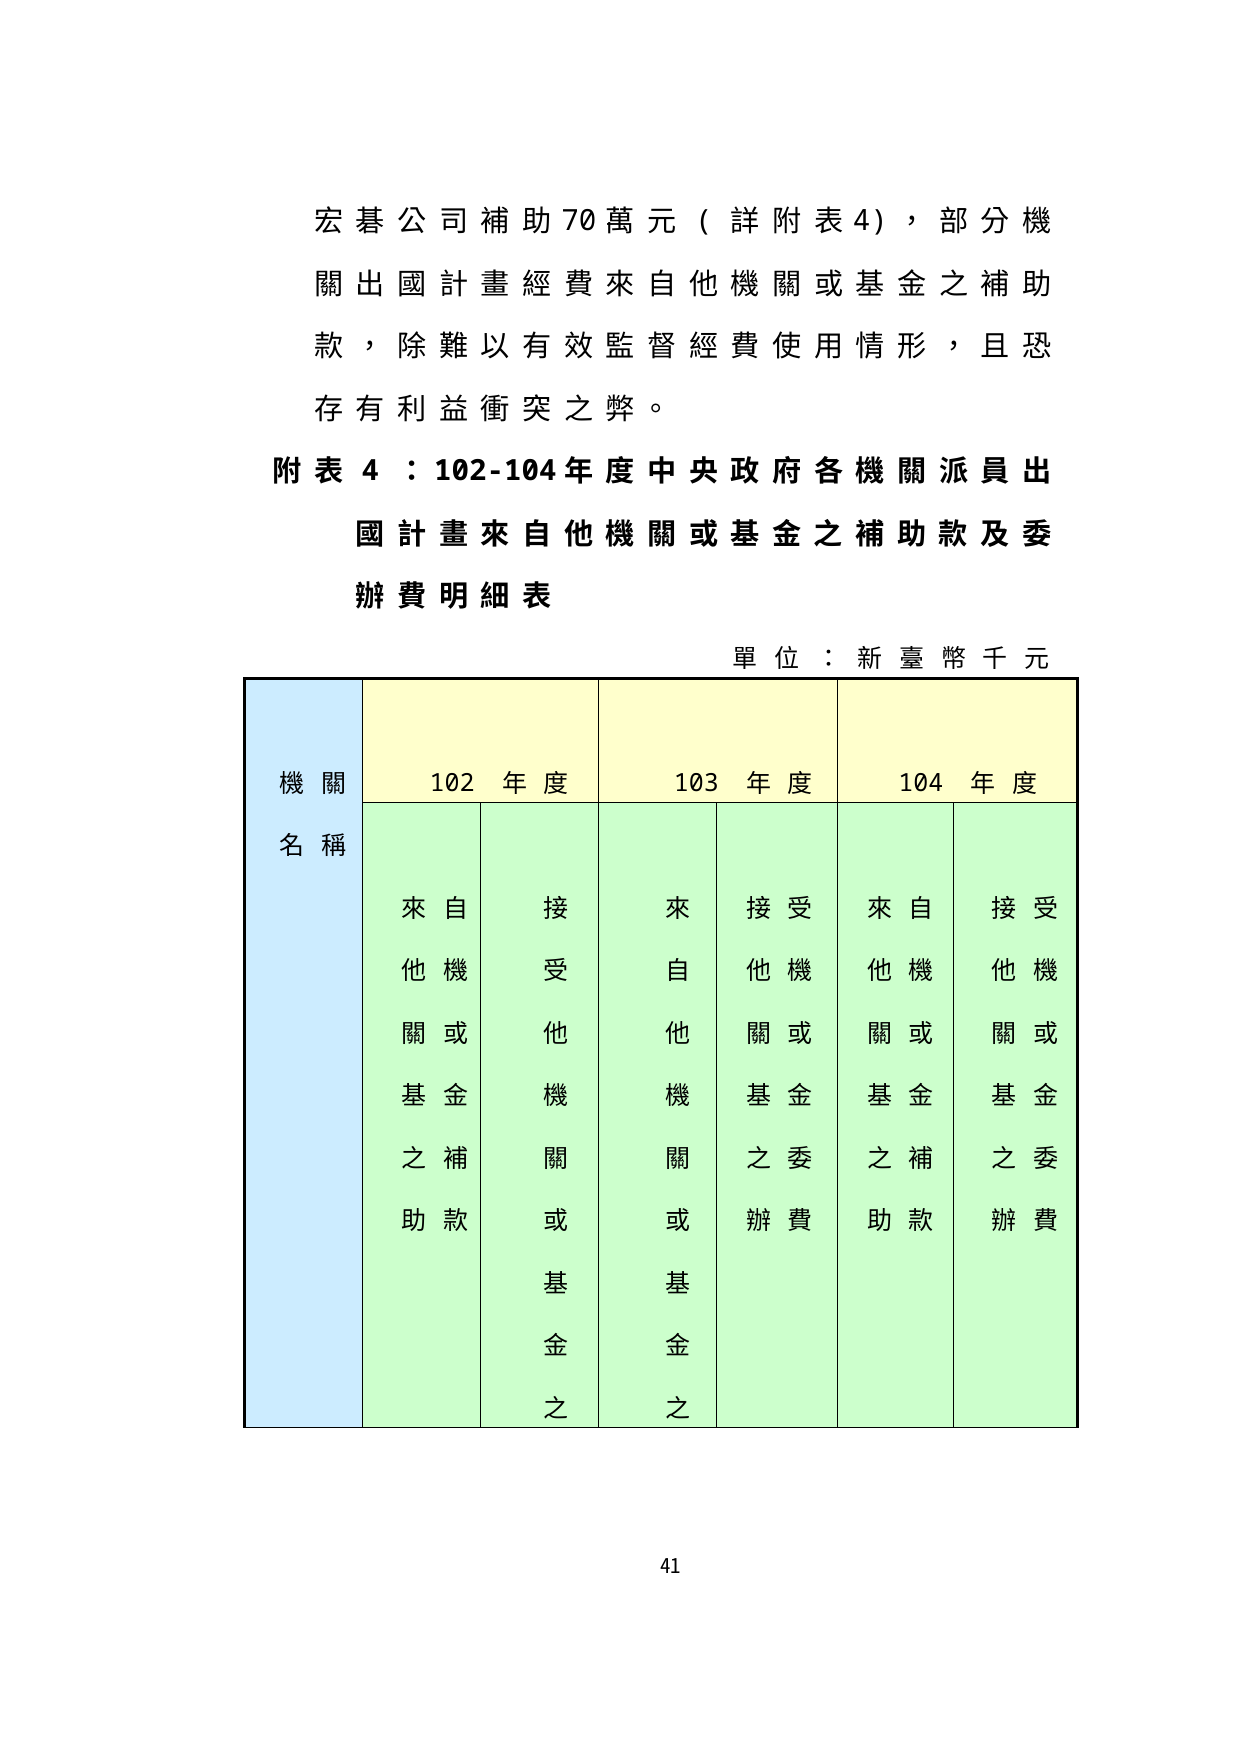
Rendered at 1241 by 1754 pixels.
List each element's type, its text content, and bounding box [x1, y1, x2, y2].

table_header 103年度 [599, 680, 837, 802]
table_header 104年度 [838, 680, 1076, 802]
table_cell 接受他機關或基金之委辦費 [954, 803, 1076, 1427]
table_cell 來自他機關或基金之補助款 [363, 803, 480, 1427]
table_cell 接受他機關或基金之委辦費 [481, 803, 598, 1427]
text 經查中央政府各機關派員出國計畫102年度至104年度來自他機關或基金之補助款，包括內政部主管等8個機關均有來自他機關或基金之補助款之情形(詳附表4)，其中原子能委員會102年度至104年度來自他機關或基金之補助款高達2,063萬8千元，其中來自科技部(包括組織改造前身國家科技委員會及行政院國家科學技術發展基金)1,460萬6千元，所占比率70.77％(詳附表5)；另原子能委員會102年度至104年度來自他機關或基金之委辦費為2,984萬元，尚不包括104年度該會委辦費139萬7千元，其中來自台電公司之委辦費2,681萬元，所占比率 89.85％(詳附表6)，明顯偏高，原子能委員會使用台電公司委辦費充為出國計畫經費，同時又負監督台電公司有關核能之相關業務，是否存有利益衝突，似待斟酌；另經濟部102年度至104年度來自他機關或基金之補助款介於474萬3千元至642萬6千元之間，全部係來自行政院國家科學技術發展基金補助；文化部主管102年度來自他機關或基金之補助款高達500萬元，主要係國立傳統藝術中心「2013京采歐巡-美猴王」出國計畫，經費來源為文化部補助350萬元、外交部補助80萬元及宏碁公司補助70萬元(詳附表4)，部分機關出國計畫經費來自他機關或基金之補助款，除難以有效監督經費使用情形，且恐存有利益衝突之弊。 [283, 177, 1058, 427]
table_cell 來自他機關或基金之補助款 [838, 803, 953, 1427]
table_header 102年度 [363, 680, 598, 802]
table_header 機關名稱 [246, 680, 362, 1427]
table_cell 來自他機關或基金之補助款 [599, 803, 716, 1427]
table_cell 接受他機關或基金之委辦費 [717, 803, 837, 1427]
text 單位：新臺幣千元 [242, 615, 1058, 677]
text 附表4：102-104年度中央政府各機關派員出國計畫來自他機關或基金之補助款及委辦費明細表 [242, 427, 1058, 615]
